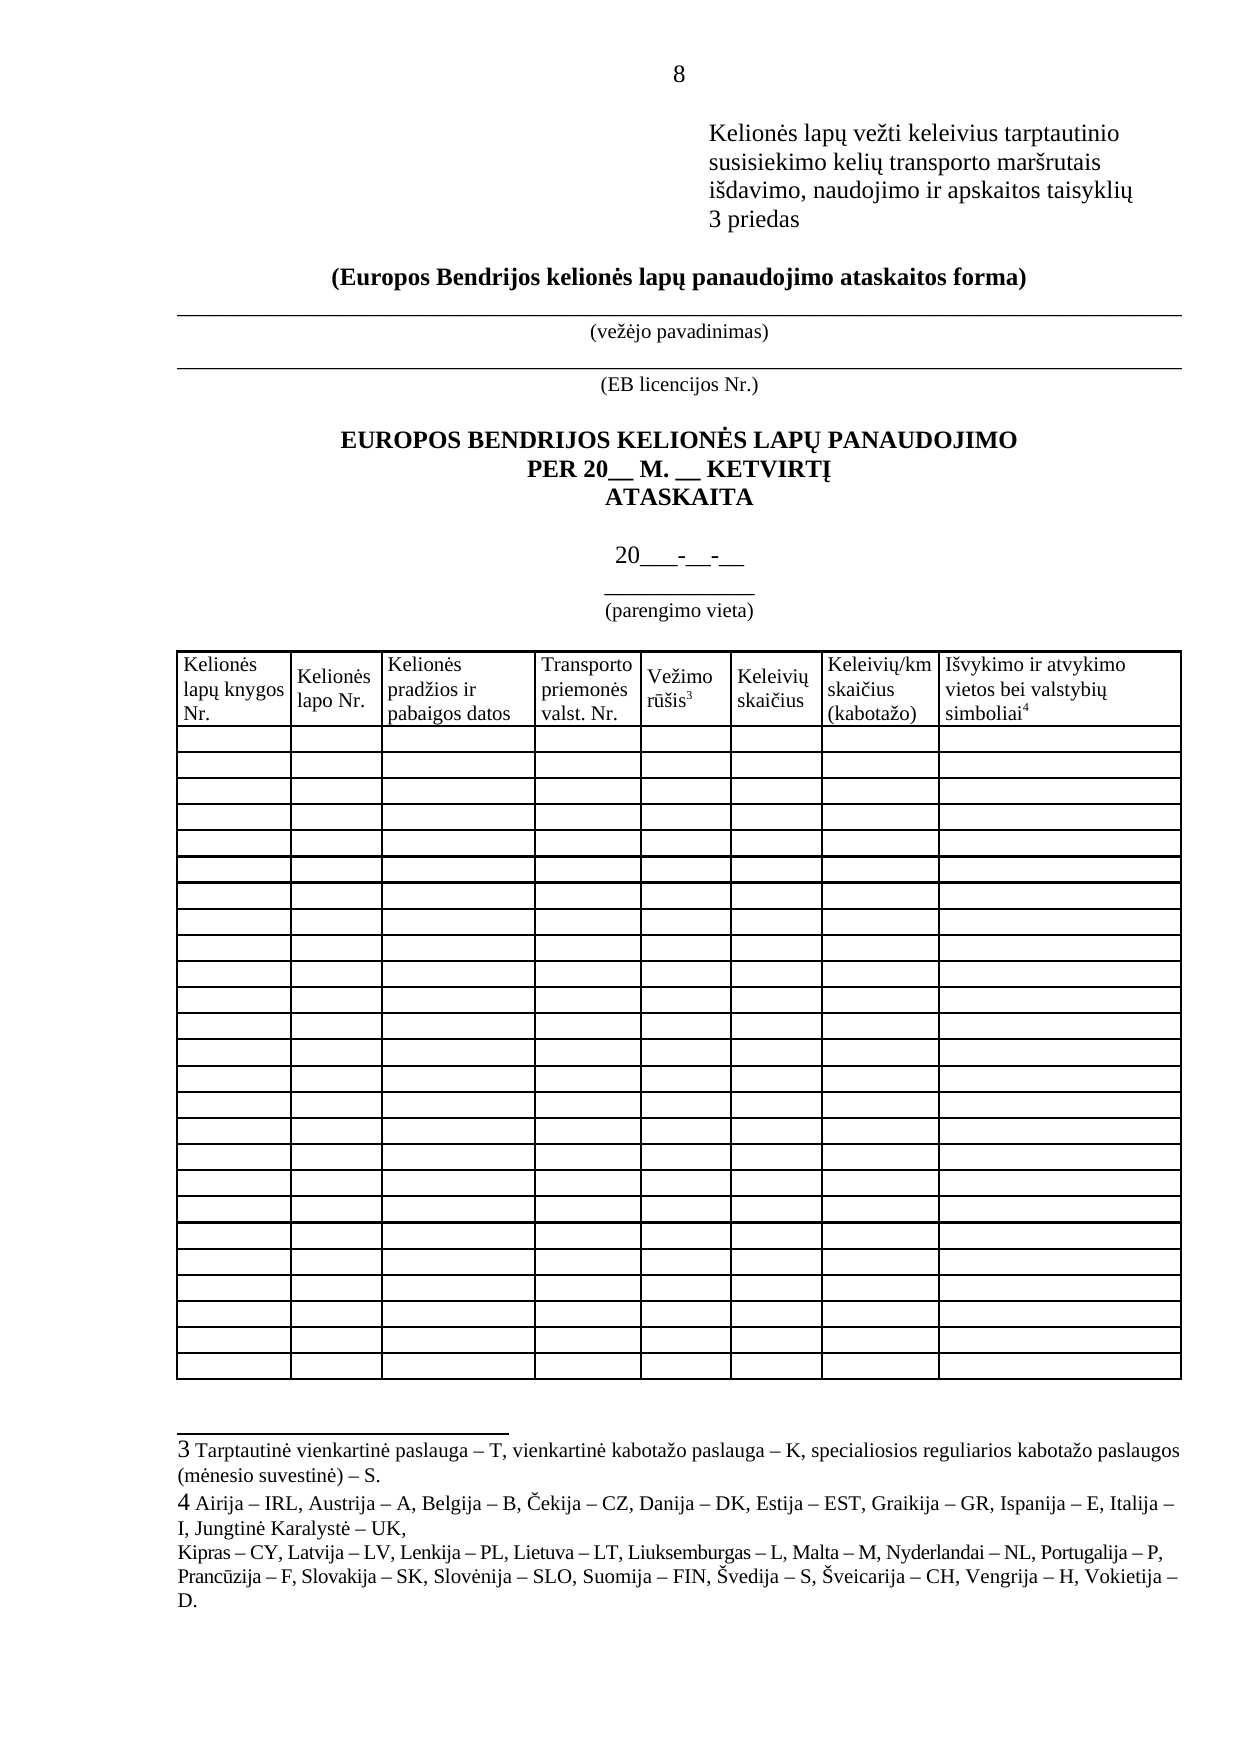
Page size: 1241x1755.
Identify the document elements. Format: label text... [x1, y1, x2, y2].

table_cell [383, 1067, 534, 1091]
table_cell [823, 858, 938, 881]
table_cell [383, 1224, 534, 1247]
table_header Kelionės lapų knygos Nr. [178, 653, 290, 724]
table_cell [732, 831, 821, 855]
table_cell [940, 727, 1180, 751]
table_header Išvykimo ir atvykimo vietos bei valstybių simboliai [940, 653, 1180, 724]
table_cell [292, 936, 381, 960]
table_cell [383, 779, 534, 803]
table_cell [732, 884, 821, 908]
table_cell [383, 962, 534, 986]
table_cell [732, 1145, 821, 1169]
table_cell [823, 727, 938, 751]
table_cell [292, 753, 381, 777]
table_cell [178, 831, 290, 855]
table_cell [940, 831, 1180, 855]
table_cell [536, 910, 640, 934]
table_cell [940, 1250, 1180, 1274]
table_cell [642, 1093, 730, 1117]
table_cell [383, 1040, 534, 1064]
table_cell [178, 727, 290, 751]
table_cell [178, 1014, 290, 1038]
table_cell [823, 936, 938, 960]
table_cell [940, 884, 1180, 908]
table_cell [823, 779, 938, 803]
table_header Kelionės lapo Nr. [292, 653, 381, 724]
table_cell [642, 1040, 730, 1064]
table_cell [292, 884, 381, 908]
table_cell [940, 1040, 1180, 1064]
text (vežėjo pavadinimas) [177, 319, 1181, 343]
table_cell [732, 1224, 821, 1247]
table_cell [732, 936, 821, 960]
table_cell [536, 858, 640, 881]
table_cell [292, 962, 381, 986]
table_cell [383, 1171, 534, 1195]
table_cell [292, 727, 381, 751]
table_cell [940, 1354, 1180, 1378]
table_cell [732, 1302, 821, 1326]
table_header Keleivių/km skaičius (kabotažo) [823, 653, 938, 724]
table_cell [823, 1093, 938, 1117]
table_cell [823, 805, 938, 829]
table_cell [940, 1014, 1180, 1038]
table_cell [732, 1354, 821, 1378]
table_cell [536, 1119, 640, 1143]
table_cell [732, 727, 821, 751]
table_cell [536, 1302, 640, 1326]
table_cell [732, 1171, 821, 1195]
table_cell [940, 910, 1180, 934]
table_cell [178, 962, 290, 986]
text EUROPOS BENDRIJOS KELIONĖS LAPŲ PANAUDOJIMO [177, 425, 1181, 454]
table_cell [292, 1145, 381, 1169]
table_cell [178, 779, 290, 803]
table_cell [823, 1250, 938, 1274]
table_cell [178, 1171, 290, 1195]
table_cell [292, 1014, 381, 1038]
table_cell [178, 1119, 290, 1143]
table_cell [823, 831, 938, 855]
table_cell [383, 1354, 534, 1378]
table_cell [940, 858, 1180, 881]
table_cell [178, 858, 290, 881]
table_cell [292, 910, 381, 934]
table_cell [642, 962, 730, 986]
table_cell [536, 988, 640, 1012]
table_cell [642, 1224, 730, 1247]
table_cell [178, 936, 290, 960]
table_cell [536, 1171, 640, 1195]
table_cell [823, 1171, 938, 1195]
table_cell [536, 1014, 640, 1038]
table_cell [940, 1328, 1180, 1352]
table_cell [823, 1014, 938, 1038]
table_cell [642, 1067, 730, 1091]
table_cell [732, 1197, 821, 1221]
table_header Vežimo rūšis [642, 653, 730, 724]
table_cell [178, 1354, 290, 1378]
table_cell [178, 1302, 290, 1326]
table_cell [642, 1250, 730, 1274]
table_cell [292, 805, 381, 829]
table_cell [823, 962, 938, 986]
table_cell [536, 805, 640, 829]
table_cell [732, 1067, 821, 1091]
table_cell [732, 1040, 821, 1064]
table_cell [536, 962, 640, 986]
table_cell [292, 1302, 381, 1326]
table_header Keleivių skaičius [732, 653, 821, 724]
table_cell [732, 910, 821, 934]
table_cell [178, 805, 290, 829]
table_cell [732, 753, 821, 777]
table_cell [178, 753, 290, 777]
table_cell [178, 1328, 290, 1352]
text 3 priedas [177, 204, 1181, 233]
table_cell [642, 988, 730, 1012]
table_cell [642, 1197, 730, 1221]
table_cell [823, 1119, 938, 1143]
table_cell [940, 805, 1180, 829]
table_cell [732, 1276, 821, 1300]
table_cell [940, 1171, 1180, 1195]
table_cell [823, 1145, 938, 1169]
table_cell [823, 910, 938, 934]
table_cell [536, 1276, 640, 1300]
table_cell [292, 1250, 381, 1274]
table_cell [292, 858, 381, 881]
table_cell [178, 1145, 290, 1169]
table_cell [940, 779, 1180, 803]
table_cell [383, 805, 534, 829]
table_cell [642, 1145, 730, 1169]
table_cell [536, 727, 640, 751]
text (Europos Bendrijos kelionės lapų panaudojimo ataskaitos forma) [177, 262, 1181, 291]
table_cell [940, 1093, 1180, 1117]
table_cell [642, 727, 730, 751]
table_cell [292, 988, 381, 1012]
table_cell [178, 1093, 290, 1117]
text ATASKAITA [177, 482, 1181, 511]
table_cell [940, 1276, 1180, 1300]
table_cell [642, 1171, 730, 1195]
table_cell [178, 1224, 290, 1247]
table_cell [823, 753, 938, 777]
table_cell [732, 805, 821, 829]
text Kelionės lapų vežti keleivius tarptautinio [177, 118, 1181, 147]
table_cell [292, 1197, 381, 1221]
table_header Kelionės pradžios ir pabaigos datos [383, 653, 534, 724]
table_cell [383, 936, 534, 960]
text susisiekimo kelių transporto maršrutais [177, 147, 1181, 176]
table_cell [642, 884, 730, 908]
table_cell [178, 1197, 290, 1221]
table_cell [383, 1328, 534, 1352]
table_cell [642, 1328, 730, 1352]
table_cell [383, 1145, 534, 1169]
table_cell [940, 1197, 1180, 1221]
table_cell [292, 1119, 381, 1143]
table_cell [536, 1197, 640, 1221]
table_cell [642, 858, 730, 881]
table_cell [536, 1067, 640, 1091]
table_cell [292, 1171, 381, 1195]
table_cell [178, 1250, 290, 1274]
table_cell [536, 1224, 640, 1247]
table_cell [732, 1250, 821, 1274]
table_cell [292, 1093, 381, 1117]
table_cell [383, 858, 534, 881]
table_cell [292, 1354, 381, 1378]
table_cell [536, 1250, 640, 1274]
table_cell [732, 1014, 821, 1038]
table_cell [732, 962, 821, 986]
table_cell [292, 779, 381, 803]
table_cell [823, 1302, 938, 1326]
table_cell [823, 988, 938, 1012]
table_cell [292, 1067, 381, 1091]
table_cell [732, 858, 821, 881]
table_cell [940, 1067, 1180, 1091]
table_cell [732, 1328, 821, 1352]
table_cell [383, 1197, 534, 1221]
table_cell [536, 884, 640, 908]
table_cell [642, 1014, 730, 1038]
table_cell [642, 936, 730, 960]
table_cell [178, 988, 290, 1012]
text išdavimo, naudojimo ir apskaitos taisyklių [177, 176, 1181, 204]
table_cell [383, 1250, 534, 1274]
table_cell [383, 753, 534, 777]
table_cell [536, 1354, 640, 1378]
table_cell [292, 1276, 381, 1300]
table_cell [178, 884, 290, 908]
table_cell [536, 779, 640, 803]
text 20___-__-__ [177, 540, 1181, 569]
table_cell [383, 1093, 534, 1117]
table_cell [178, 1040, 290, 1064]
table_cell [642, 910, 730, 934]
table_cell [823, 1067, 938, 1091]
table_cell [292, 1224, 381, 1247]
table_cell [940, 1224, 1180, 1247]
text (EB licencijos Nr.) [177, 372, 1181, 396]
table_cell [383, 1014, 534, 1038]
table_cell [178, 1067, 290, 1091]
table_cell [940, 1119, 1180, 1143]
table_cell [383, 988, 534, 1012]
table_cell [940, 1302, 1180, 1326]
table_cell [536, 753, 640, 777]
table_cell [383, 831, 534, 855]
table_cell [292, 1328, 381, 1352]
text ____________ [177, 569, 1181, 597]
table_cell [940, 988, 1180, 1012]
table_cell [536, 1328, 640, 1352]
table_cell [383, 1119, 534, 1143]
table_cell [823, 1224, 938, 1247]
table_cell [178, 1276, 290, 1300]
table_cell [178, 910, 290, 934]
table_cell [383, 884, 534, 908]
table_cell [732, 988, 821, 1012]
table_cell [642, 831, 730, 855]
table_cell [940, 753, 1180, 777]
table_cell [940, 1145, 1180, 1169]
table_cell [292, 1040, 381, 1064]
table_cell [292, 831, 381, 855]
table_cell [732, 1119, 821, 1143]
table_cell [642, 1302, 730, 1326]
table_cell [536, 1040, 640, 1064]
table_cell [732, 779, 821, 803]
table_cell [940, 936, 1180, 960]
table_cell [642, 753, 730, 777]
table_cell [536, 1093, 640, 1117]
table_cell [642, 779, 730, 803]
table_cell [823, 1040, 938, 1064]
table_cell [823, 1197, 938, 1221]
table_header Transporto priemonės valst. Nr. [536, 653, 640, 724]
table_cell [642, 805, 730, 829]
table_cell [536, 831, 640, 855]
table_cell [642, 1354, 730, 1378]
table_cell [383, 1276, 534, 1300]
table_cell [823, 884, 938, 908]
table_cell [383, 727, 534, 751]
table_cell [536, 936, 640, 960]
table_cell [383, 910, 534, 934]
table_cell [732, 1093, 821, 1117]
text (parengimo vieta) [177, 597, 1181, 622]
table_cell [536, 1145, 640, 1169]
table_cell [823, 1276, 938, 1300]
text PER 20__ M. __ KETVIRTĮ [177, 454, 1181, 482]
table_cell [940, 962, 1180, 986]
table_cell [823, 1328, 938, 1352]
table_cell [823, 1354, 938, 1378]
table_cell [642, 1276, 730, 1300]
table_cell [383, 1302, 534, 1326]
table_cell [642, 1119, 730, 1143]
